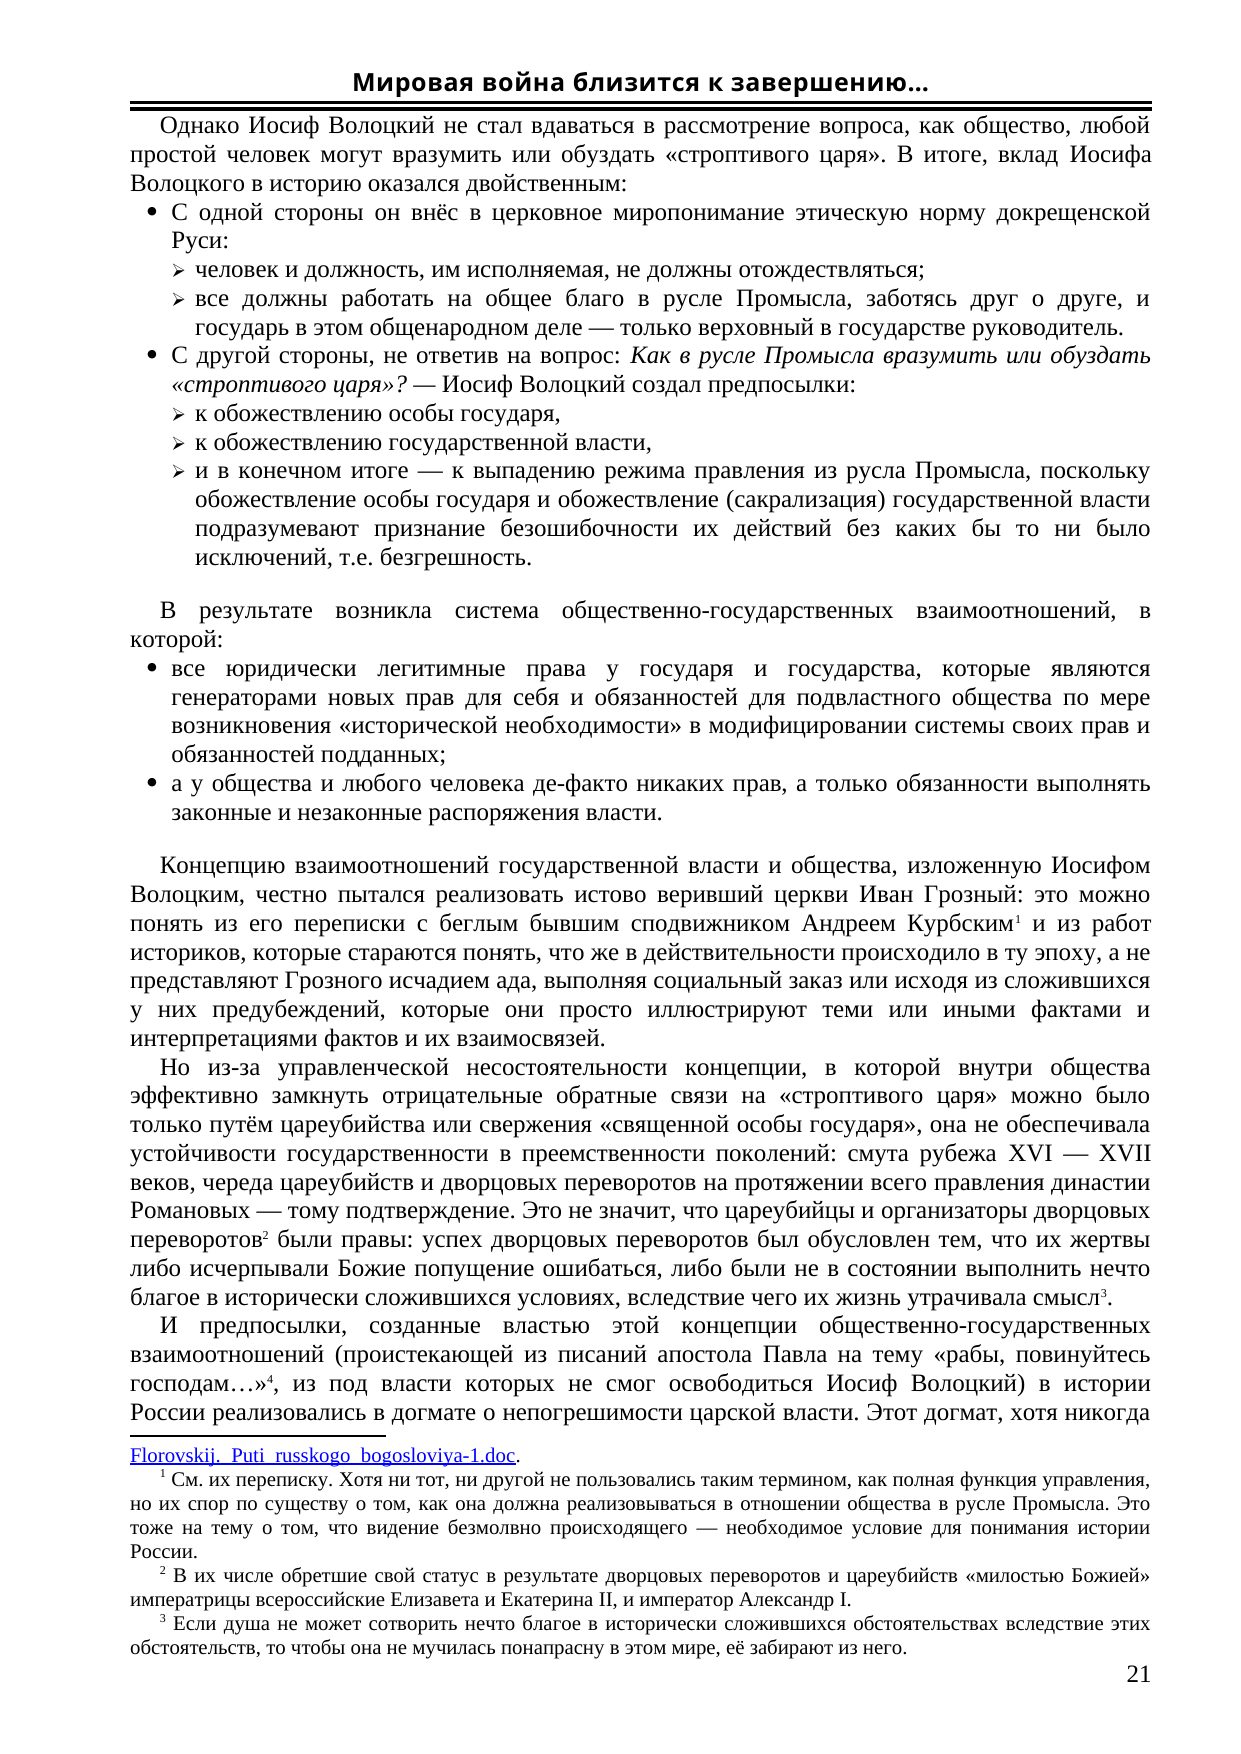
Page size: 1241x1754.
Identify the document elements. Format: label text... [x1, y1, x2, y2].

text И предпосылки, созданные властью этой концепции общественно-государственных взаимоотношений (проистекающей из писаний апостола Павла на тему «рабы, повинуйтесь господам…», из под власти которых не смог освободиться Иосиф Волоцкий) в истории России реализовались в догмате о непогрешимости царской власти. Этот догмат, хотя никогда [130, 1311, 1152, 1426]
list С одной стороны он внёс в церковное миропонимание этическую норму докрещенской Руси: [148, 197, 1152, 254]
list все должны работать на общее благо в русле Промысла, заботясь друг о друге, и государь в этом общенародном деле — только верховный в государстве руководитель. [171, 283, 1152, 341]
list а у общества и любого человека де-факто никаких прав, а только обязанности выполнять законные и незаконные распоряжения власти. [148, 768, 1152, 826]
text Но из-за управленческой несостоятельности концепции, в которой внутри общества эффективно замкнуть отрицательные обратные связи на «строптивого царя» можно было только путём цареубийства или свержения «священной особы государя», она не обеспечивала устойчивости государственности в преемственности поколений: смута рубежа XVI — XVII веков, череда цареубийств и дворцовых переворотов на протяжении всего правления династии Романовых — тому подтверждение. Это не значит, что цареубийцы и организаторы дворцовых переворотов были правы: успех дворцовых переворотов был обусловлен тем, что их жертвы либо исчерпывали Божие попущение ошибаться, либо были не в состоянии выполнить нечто благое в исторически сложившихся условиях, вследствие чего их жизнь утрачивала смысл. [130, 1052, 1152, 1311]
text В результате возникла система общественно-государственных взаимоотношений, в которой: [130, 596, 1152, 653]
list к обожествлению государственной власти, [171, 427, 1152, 456]
text Florovskij._Puti_russkogo_bogosloviya-1.doc. [130, 1442, 1152, 1467]
list к обожествлению особы государя, [171, 398, 1152, 427]
list все юридически легитимные права у государя и государства, которые являются генераторами новых прав для себя и обязанностей для подвластного общества по мере возникновения «исторической необходимости» в модифицировании системы своих прав и обязанностей подданных; [148, 653, 1152, 768]
list человек и должность, им исполняемая, не должны отождествляться; [171, 254, 1152, 283]
text Однако Иосиф Волоцкий не стал вдаваться в рассмотрение вопроса, как общество, любой простой человек могут вразумить или обуздать «строптивого царя». В итоге, вклад Иосифа Волоцкого в историю оказался двойственным: [130, 111, 1152, 197]
list и в конечном итоге — к выпадению режима правления из русла Промысла, поскольку обожествление особы государя и обожествление (сакрализация) государственной власти подразумевают признание безошибочности их действий без каких бы то ни было исключений, т.е. безгрешность. [171, 456, 1152, 571]
text Концепцию взаимоотношений государственной власти и общества, изложенную Иосифом Волоцким, честно пытался реализовать истово веривший церкви Иван Грозный: это можно понять из его переписки с беглым бывшим сподвижником Андреем Курбским и из работ историков, которые стараются понять, что же в действительности происходило в ту эпоху, а не представляют Грозного исчадием ада, выполняя социальный заказ или исходя из сложившихся у них предубеждений, которые они просто иллюстрируют теми или иными фактами и интерпретациями фактов и их взаимосвязей. [130, 851, 1152, 1052]
text Если душа не может сотворить нечто благое в исторически сложившихся обстоятельствах вследствие этих обстоятельств, то чтобы она не мучилась понапрасну в этом мире, её забирают из него. [130, 1611, 1152, 1659]
text См. их переписку. Хотя ни тот, ни другой не пользовались таким термином, как полная функция управления, но их спор по существу о том, как она должна реализовываться в отношении общества в русле Промысла. Это тоже на тему о том, что видение безмолвно происходящего — необходимое условие для понимания истории России. [130, 1467, 1152, 1563]
text В их числе обретшие свой статус в результате дворцовых переворотов и цареубийств «милостью Божией» императрицы всероссийские Елизавета и Екатерина II, и император Александр I. [130, 1563, 1152, 1611]
list С другой стороны, не ответив на вопрос: Как в русле Промысла вразумить или обуздать «строптивого царя»? — Иосиф Волоцкий создал предпосылки: [148, 341, 1152, 398]
